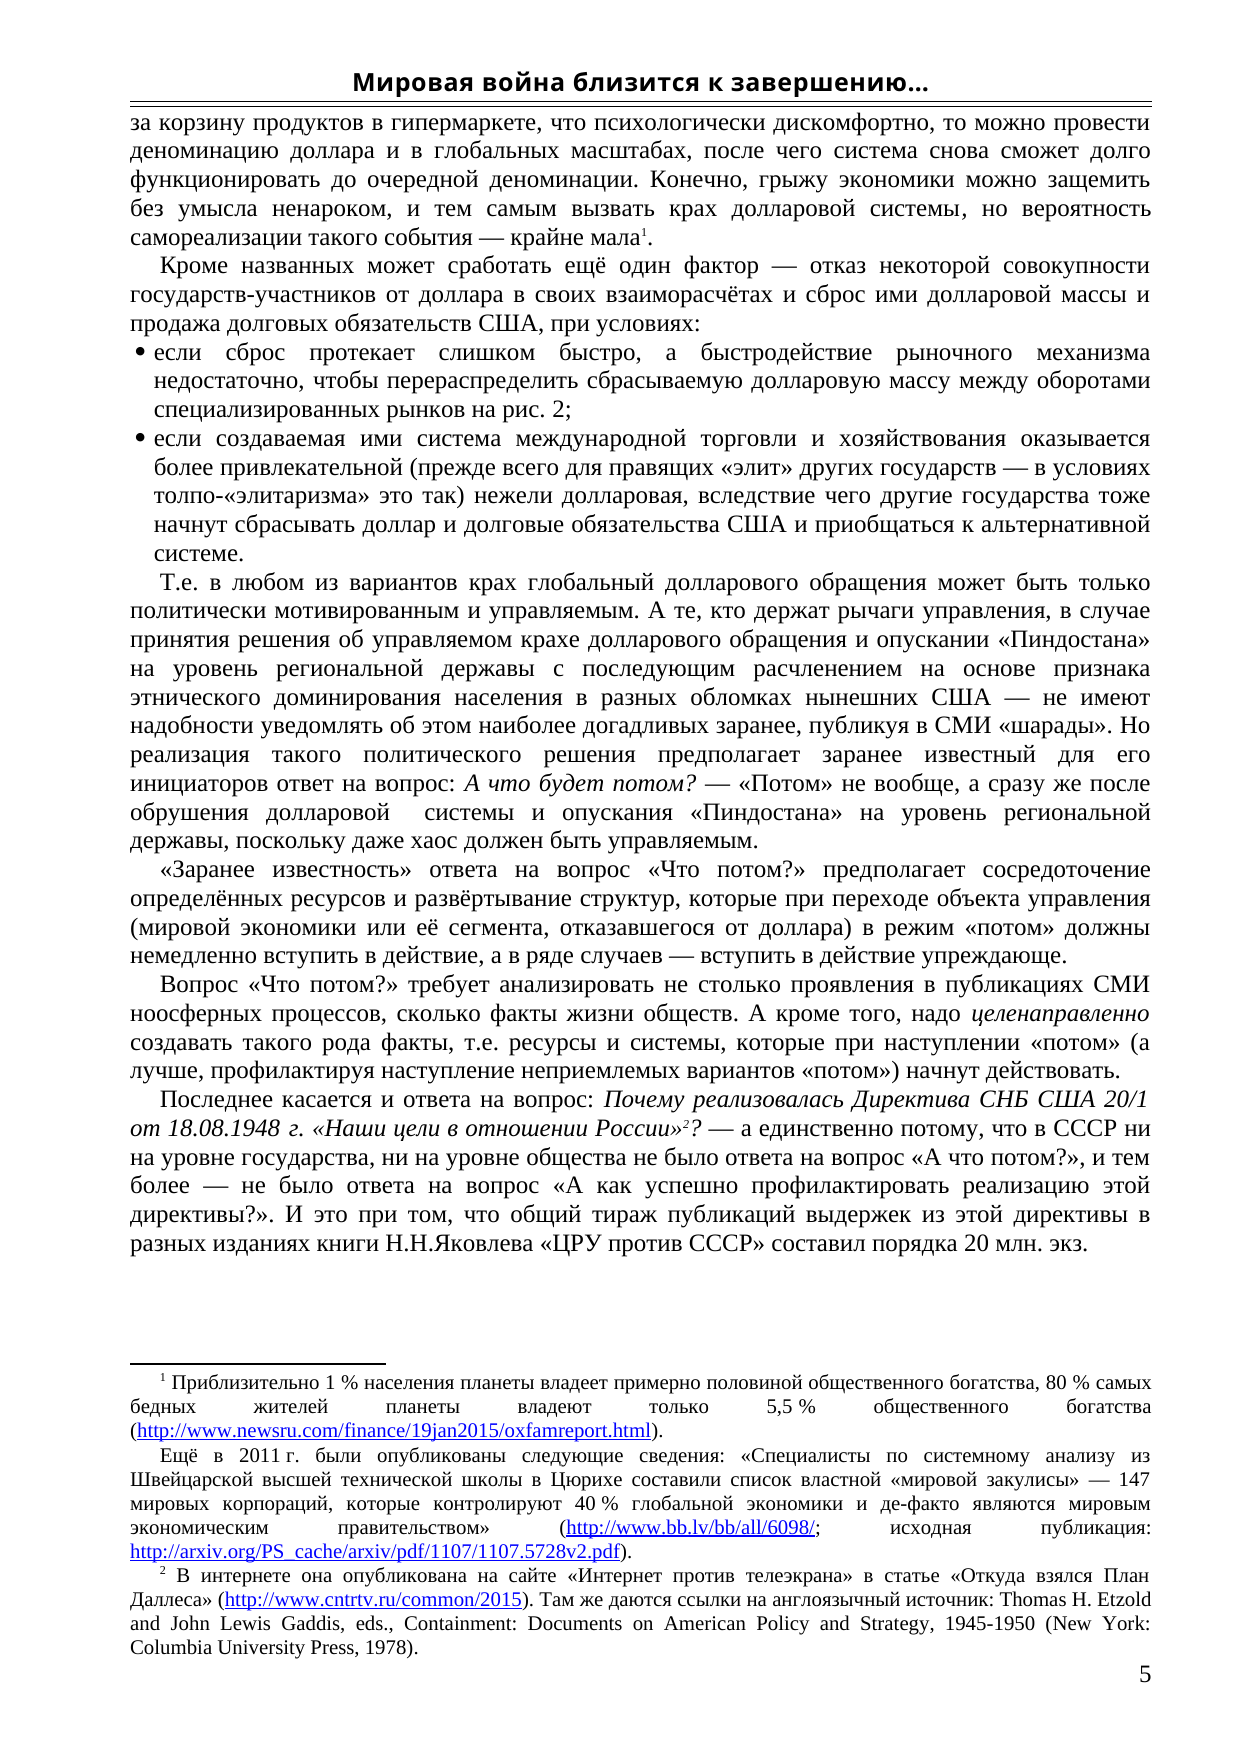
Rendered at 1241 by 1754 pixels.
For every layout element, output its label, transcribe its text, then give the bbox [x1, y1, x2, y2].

text Ещё в 2011 г. были опубликованы следующие сведения: «Специалисты по системному анализу из Швейцарской высшей технической школы в Цюрихе составили список властной «мировой закулисы» — 147 мировых корпораций, которые контролируют 40 % глобальной экономики и де-факто являются мировым экономическим правительством» (http://www.bb.lv/bb/all/6098/; исходная публикация: http://arxiv.org/PS_cache/arxiv/pdf/1107/1107.5728v2.pdf). [130, 1442, 1152, 1563]
text В интернете она опубликована на сайте «Интернет против телеэкрана» в статье «Откуда взялся План Даллеса» (http://www.cntrtv.ru/common/2015). Там же даются ссылки на англоязычный источник: Thomas H. Etzold and John Lewis Gaddis, eds., Containment: Documents on American Policy and Strategy, 1945-1950 (New York: Columbia University Press, 1978). [130, 1563, 1152, 1659]
text Последнее касается и ответа на вопрос: Почему реализовалась Директива СНБ США 20/1 от 18.08.1948 г. «Наши цели в отношении России»? — а единственно потому, что в СССР ни на уровне государства, ни на уровне общества не было ответа на вопрос «А что потом?», и тем более — не было ответа на вопрос «А как успешно профилактировать реализацию этой директивы?». И это при том, что общий тираж публикаций выдержек из этой директивы в разных изданиях книги Н.Н.Яковлева «ЦРУ против СССР» составил порядка 20 млн. экз. [130, 1084, 1152, 1257]
list если сброс протекает слишком быстро, а быстродействие рыночного механизма недостаточно, чтобы перераспределить сбрасываемую долларовую массу между оборотами специализированных рынков на рис. 2; [136, 337, 1152, 423]
list если создаваемая ими система международной торговли и хозяйствования оказывается более привлекательной (прежде всего для правящих «элит» других государств — в условиях толпо-«элитаризма» это так) нежели долларовая, вследствие чего другие государства тоже начнут сбрасывать доллар и долговые обязательства США и приобщаться к альтернативной системе. [136, 423, 1152, 567]
text Кроме названных может сработать ещё один фактор — отказ некоторой совокупности государств-участников от доллара в своих взаиморасчётах и сброс ими долларовой массы и продажа долговых обязательств США, при условиях: [130, 250, 1152, 337]
text за корзину продуктов в гипермаркете, что психологически дискомфортно, то можно провести деноминацию доллара и в глобальных масштабах, после чего система снова сможет долго функционировать до очередной деноминации. Конечно, грыжу экономики можно защемить без умысла ненароком, и тем самым вызвать крах долларовой системы, но вероятность самореализации такого события — крайне мала. [130, 107, 1152, 250]
text Т.е. в любом из вариантов крах глобальный долларового обращения может быть только политически мотивированным и управляемым. А те, кто держат рычаги управления, в случае принятия решения об управляемом крахе долларового обращения и опускании «Пиндостана» на уровень региональной державы с последующим расчленением на основе признака этнического доминирования населения в разных обломках нынешних США — не имеют надобности уведомлять об этом наиболее догадливых заранее, публикуя в СМИ «шарады». Но реализация такого политического решения предполагает заранее известный для его инициаторов ответ на вопрос: А что будет потом? — «Потом» не вообще, а сразу же после обрушения долларовой системы и опускания «Пиндостана» на уровень региональной державы, поскольку даже хаос должен быть управляемым. [130, 567, 1152, 854]
text «Заранее известность» ответа на вопрос «Что потом?» предполагает сосредоточение определённых ресурсов и развёртывание структур, которые при переходе объекта управления (мировой экономики или её сегмента, отказавшегося от доллара) в режим «потом» должны немедленно вступить в действие, а в ряде случаев — вступить в действие упреждающе. [130, 854, 1152, 969]
text Вопрос «Что потом?» требует анализировать не столько проявления в публикациях СМИ ноосферных процессов, сколько факты жизни обществ. А кроме того, надо целенаправленно создавать такого рода факты, т.е. ресурсы и системы, которые при наступлении «потом» (а лучше, профилактируя наступление неприемлемых вариантов «потом») начнут действовать. [130, 969, 1152, 1084]
text Приблизительно 1 % населения планеты владеет примерно половиной общественного богатства, 80 % самых бедных жителей планеты владеют только 5,5 % общественного богатства (http://www.newsru.com/finance/19jan2015/oxfamreport.html). [130, 1370, 1152, 1442]
